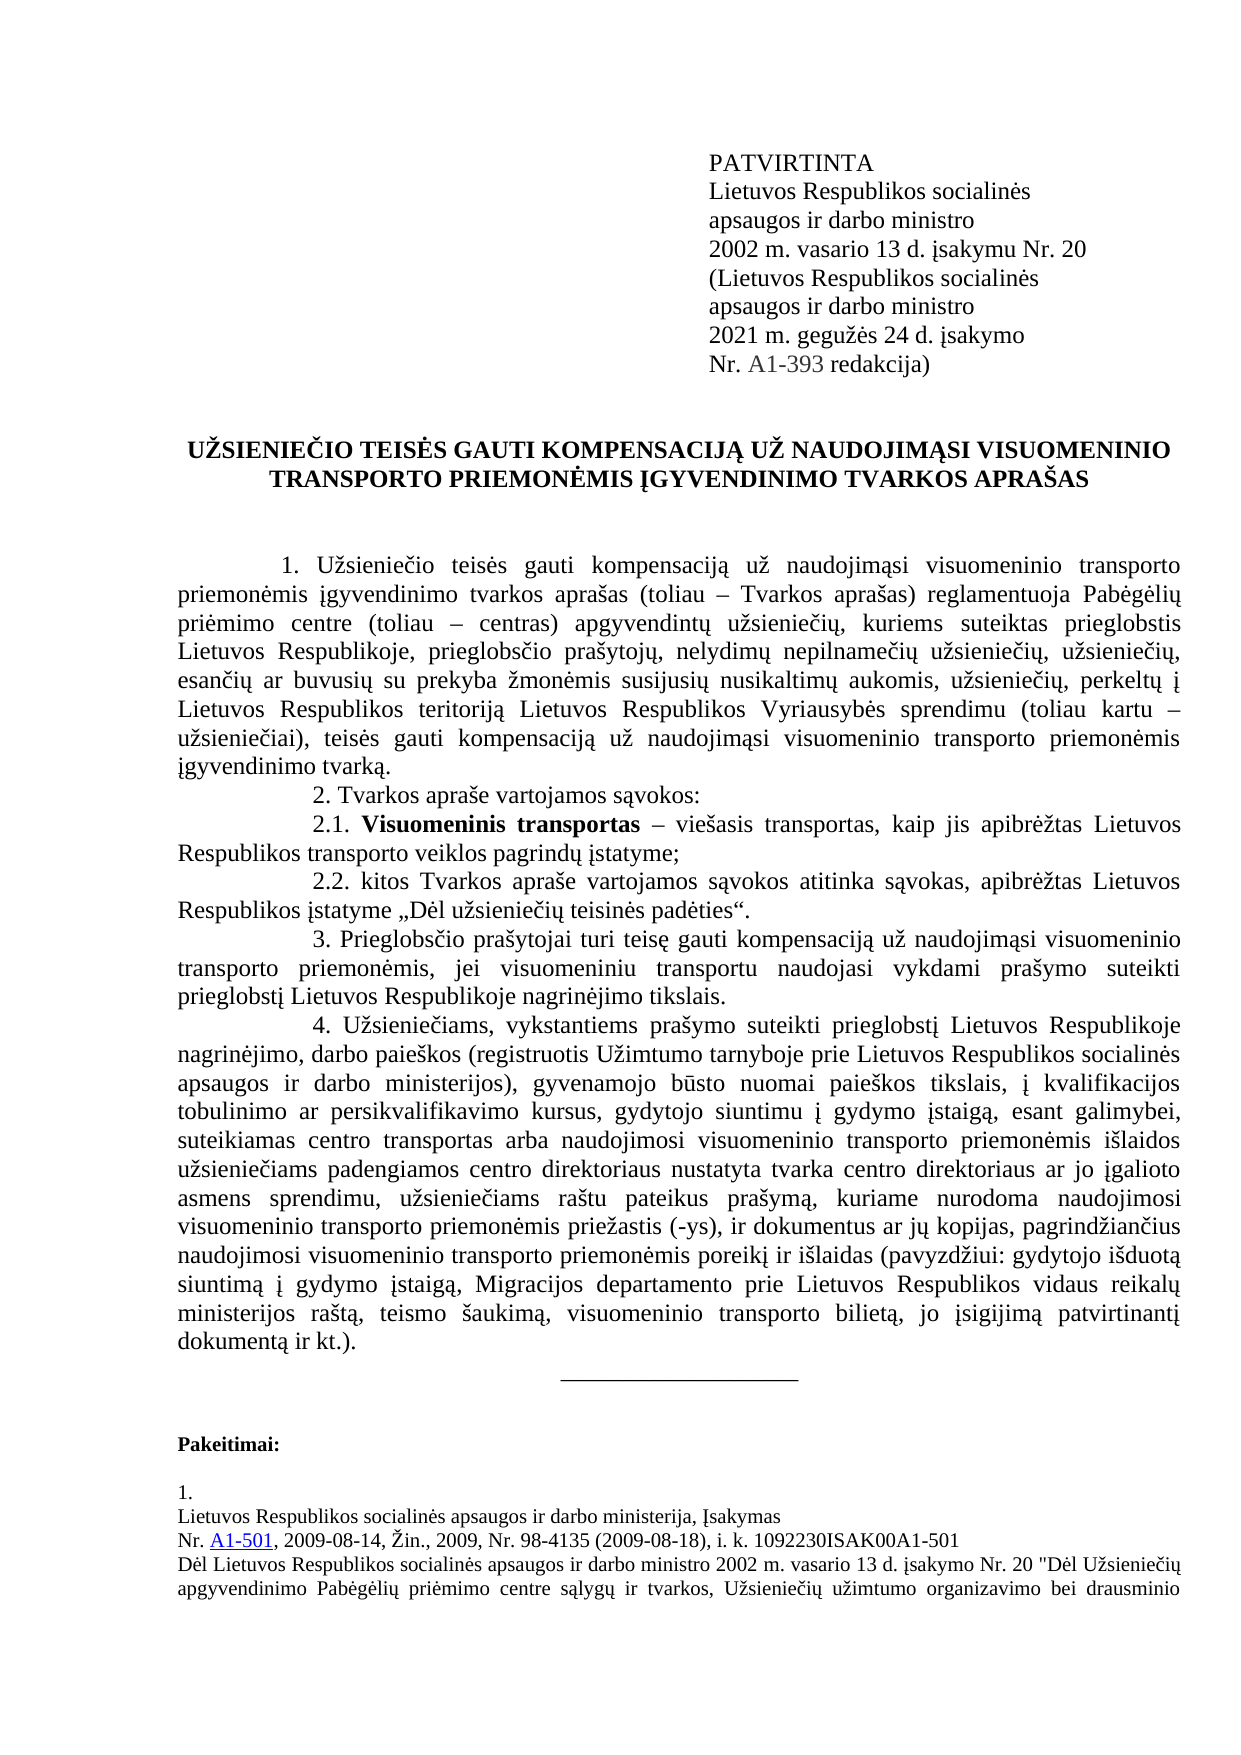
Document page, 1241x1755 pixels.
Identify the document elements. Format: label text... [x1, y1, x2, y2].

text 1. Užsieniečio teisės gauti kompensaciją už naudojimąsi visuomeninio transporto priemonėmis įgyvendinimo tvarkos aprašas (toliau – Tvarkos aprašas) reglamentuoja Pabėgėlių priėmimo centre (toliau – centras) apgyvendintų užsieniečių, kuriems suteiktas prieglobstis Lietuvos Respublikoje, prieglobsčio prašytojų, nelydimų nepilnamečių užsieniečių, užsieniečių, esančių ar buvusių su prekyba žmonėmis susijusių nusikaltimų aukomis, užsieniečių, perkeltų į Lietuvos Respublikos teritoriją Lietuvos Respublikos Vyriausybės sprendimu (toliau kartu – užsieniečiai), teisės gauti kompensaciją už naudojimąsi visuomeninio transporto priemonėmis įgyvendinimo tvarką. [177, 550, 1181, 780]
text Lietuvos Respublikos socialinės [709, 176, 1181, 205]
text UŽSIENIEČIO TEISĖS GAUTI KOMPENSACIJĄ UŽ NAUDOJIMĄSI VISUOMENINIO TRANSPORTO PRIEMONĖMIS ĮGYVENDINIMO TVARKOS APRAŠAS [177, 435, 1181, 493]
text Dėl Lietuvos Respublikos socialinės apsaugos ir darbo ministro 2002 m. vasario 13 d. įsakymo Nr. 20 "Dėl Užsieniečių apgyvendinimo Pabėgėlių priėmimo centre sąlygų ir tvarkos, Užsieniečių užimtumo organizavimo bei drausminio [177, 1552, 1181, 1600]
text Nr. A1-501, 2009-08-14, Žin., 2009, Nr. 98-4135 (2009-08-18), i. k. 1092230ISAK00A1-501 [177, 1528, 1181, 1552]
text 4. Užsieniečiams, vykstantiems prašymo suteikti prieglobstį Lietuvos Respublikoje nagrinėjimo, darbo paieškos (registruotis Užimtumo tarnyboje prie Lietuvos Respublikos socialinės apsaugos ir darbo ministerijos), gyvenamojo būsto nuomai paieškos tikslais, į kvalifikacijos tobulinimo ar persikvalifikavimo kursus, gydytojo siuntimu į gydymo įstaigą, esant galimybei, suteikiamas centro transportas arba naudojimosi visuomeninio transporto priemonėmis išlaidos užsieniečiams padengiamos centro direktoriaus nustatyta tvarka centro direktoriaus ar jo įgalioto asmens sprendimu, užsieniečiams raštu pateikus prašymą, kuriame nurodoma naudojimosi visuomeninio transporto priemonėmis priežastis (-ys), ir dokumentus ar jų kopijas, pagrindžiančius naudojimosi visuomeninio transporto priemonėmis poreikį ir išlaidas (pavyzdžiui: gydytojo išduotą siuntimą į gydymo įstaigą, Migracijos departamento prie Lietuvos Respublikos vidaus reikalų ministerijos raštą, teismo šaukimą, visuomeninio transporto bilietą, jo įsigijimą patvirtinantį dokumentą ir kt.). [177, 1010, 1181, 1355]
text 2. Tvarkos apraše vartojamos sąvokos: [177, 780, 1181, 809]
text (Lietuvos Respublikos socialinės [709, 263, 1181, 291]
text Pakeitimai: [177, 1432, 1181, 1456]
text apsaugos ir darbo ministro [709, 205, 1181, 234]
text 2021 m. gegužės 24 d. įsakymo [709, 320, 1181, 349]
text 3. Prieglobsčio prašytojai turi teisę gauti kompensaciją už naudojimąsi visuomeninio transporto priemonėmis, jei visuomeniniu transportu naudojasi vykdami prašymo suteikti prieglobstį Lietuvos Respublikoje nagrinėjimo tikslais. [177, 924, 1181, 1010]
text Nr. A1-393 redakcija) [709, 349, 1181, 378]
text 2.2. kitos Tvarkos apraše vartojamos sąvokos atitinka sąvokas, apibrėžtas Lietuvos Respublikos įstatyme „Dėl užsieniečių teisinės padėties“. [177, 866, 1181, 924]
text 1. [177, 1480, 1181, 1504]
text 2.1. Visuomeninis transportas – viešasis transportas, kaip jis apibrėžtas Lietuvos Respublikos transporto veiklos pagrindų įstatyme; [177, 809, 1181, 866]
text Lietuvos Respublikos socialinės apsaugos ir darbo ministerija, Įsakymas [177, 1504, 1181, 1528]
text 2002 m. vasario 13 d. įsakymu Nr. 20 [709, 234, 1181, 263]
text ___________________ [177, 1355, 1181, 1384]
text apsaugos ir darbo ministro [709, 291, 1181, 320]
text PATVIRTINTA [709, 148, 1181, 176]
